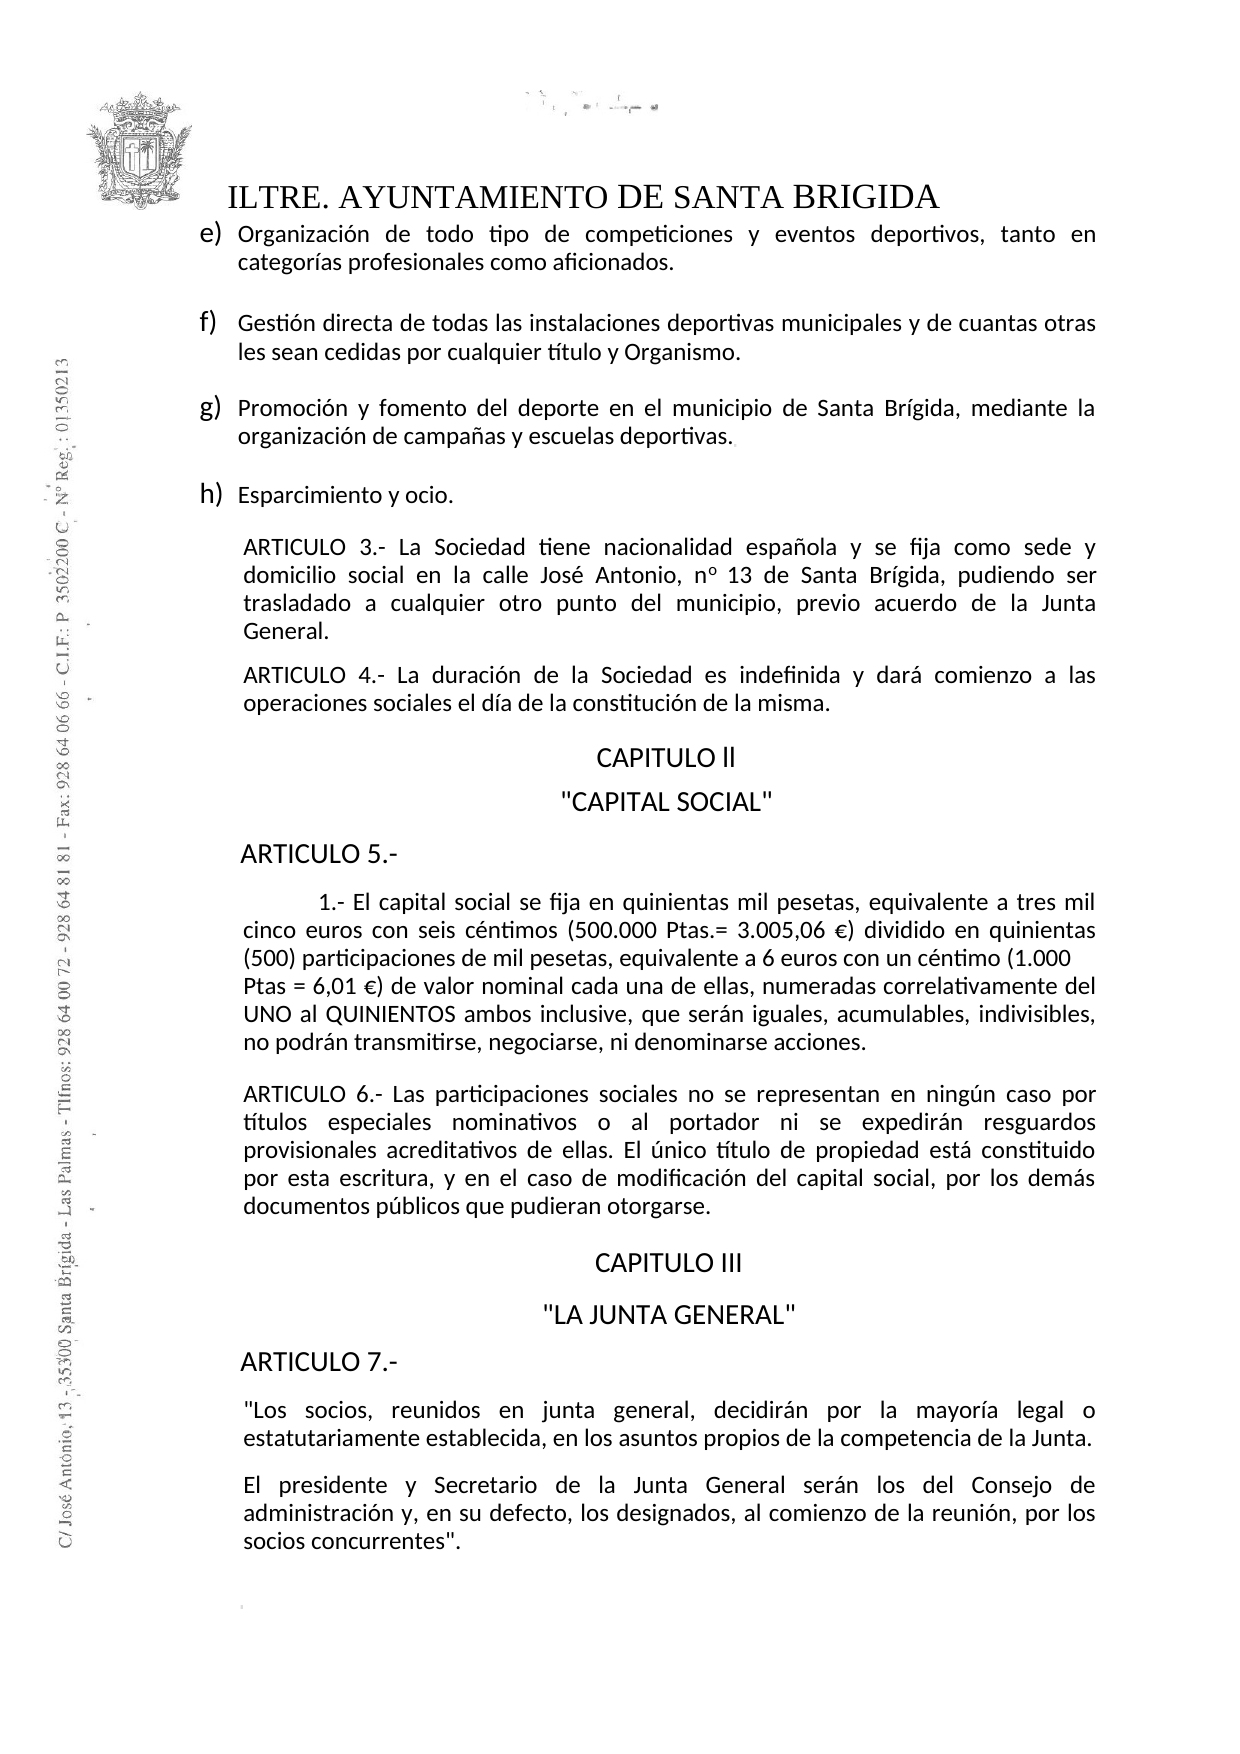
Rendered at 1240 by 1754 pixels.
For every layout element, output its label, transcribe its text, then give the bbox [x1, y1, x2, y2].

text CAPITULO ll [325, 739, 1007, 774]
subtitle ARTICULO 7.- [240, 1343, 1097, 1379]
text "LA JUNTA GENERAL" [325, 1296, 1013, 1332]
subtitle ARTICULO 5.- [240, 835, 1097, 871]
text "Los socios, reunidos en junta general, decidirán por la mayoría legal o estatutariamente establecida, en los asuntos propios de la competencia de la Junta. [243, 1396, 1097, 1453]
text CAPITULO III [325, 1244, 1012, 1279]
text Ptas = 6,01 €) de valor nominal cada una de ellas, numeradas correlativamente del UNO al QUINIENTOS ambos inclusive, que serán iguales, acumulables, indivisibles, no podrán transmitirse, negociarse, ni denominarse acciones. [243, 972, 1097, 1057]
list Organización de todo tipo de competiciones y eventos deportivos, tanto en categorías profesionales como aficionados. [199, 216, 1097, 277]
text ARTICULO 4.- La duración de la Sociedad es indefinida y dará comienzo a las operaciones sociales el día de la constitución de la misma. [243, 662, 1097, 718]
text ARTICULO 3.- La Sociedad tiene nacionalidad española y se fija como sede y domicilio social en la calle José Antonio, no 13 de Santa Brígida, pudiendo ser trasladado a cualquier otro punto del municipio, previo acuerdo de la Junta General. [243, 533, 1097, 646]
text ARTICULO 6.- Las participaciones sociales no se representan en ningún caso por títulos especiales nominativos o al portador ni se expedirán resguardos provisionales acreditativos de ellas. El único título de propiedad está constituido por esta escritura, y en el caso de modificación del capital social, por los demás documentos públicos que pudieran otorgarse. [243, 1080, 1097, 1221]
text 1.- El capital social se fija en quinientas mil pesetas, equivalente a tres mil cinco euros con seis céntimos (500.000 Ptas.= 3.005,06 €) dividido en quinientas (500) participaciones de mil pesetas, equivalente a 6 euros con un céntimo (1.000 [243, 888, 1097, 972]
list Esparcimiento y ocio. [199, 477, 1097, 510]
list Promoción y fomento del deporte en el municipio de Santa Brígida, mediante la organización de campañas y escuelas deportivas. [199, 390, 1097, 451]
text "CAPITAL SOCIAL" [325, 783, 1007, 818]
list Gestión directa de todas las instalaciones deportivas municipales y de cuantas otras les sean cedidas por cualquier título y Organismo. [199, 306, 1097, 366]
text El presidente y Secretario de la Junta General serán los del Consejo de administración y, en su defecto, los designados, al comienzo de la reunión, por los socios concurrentes". [243, 1471, 1097, 1556]
